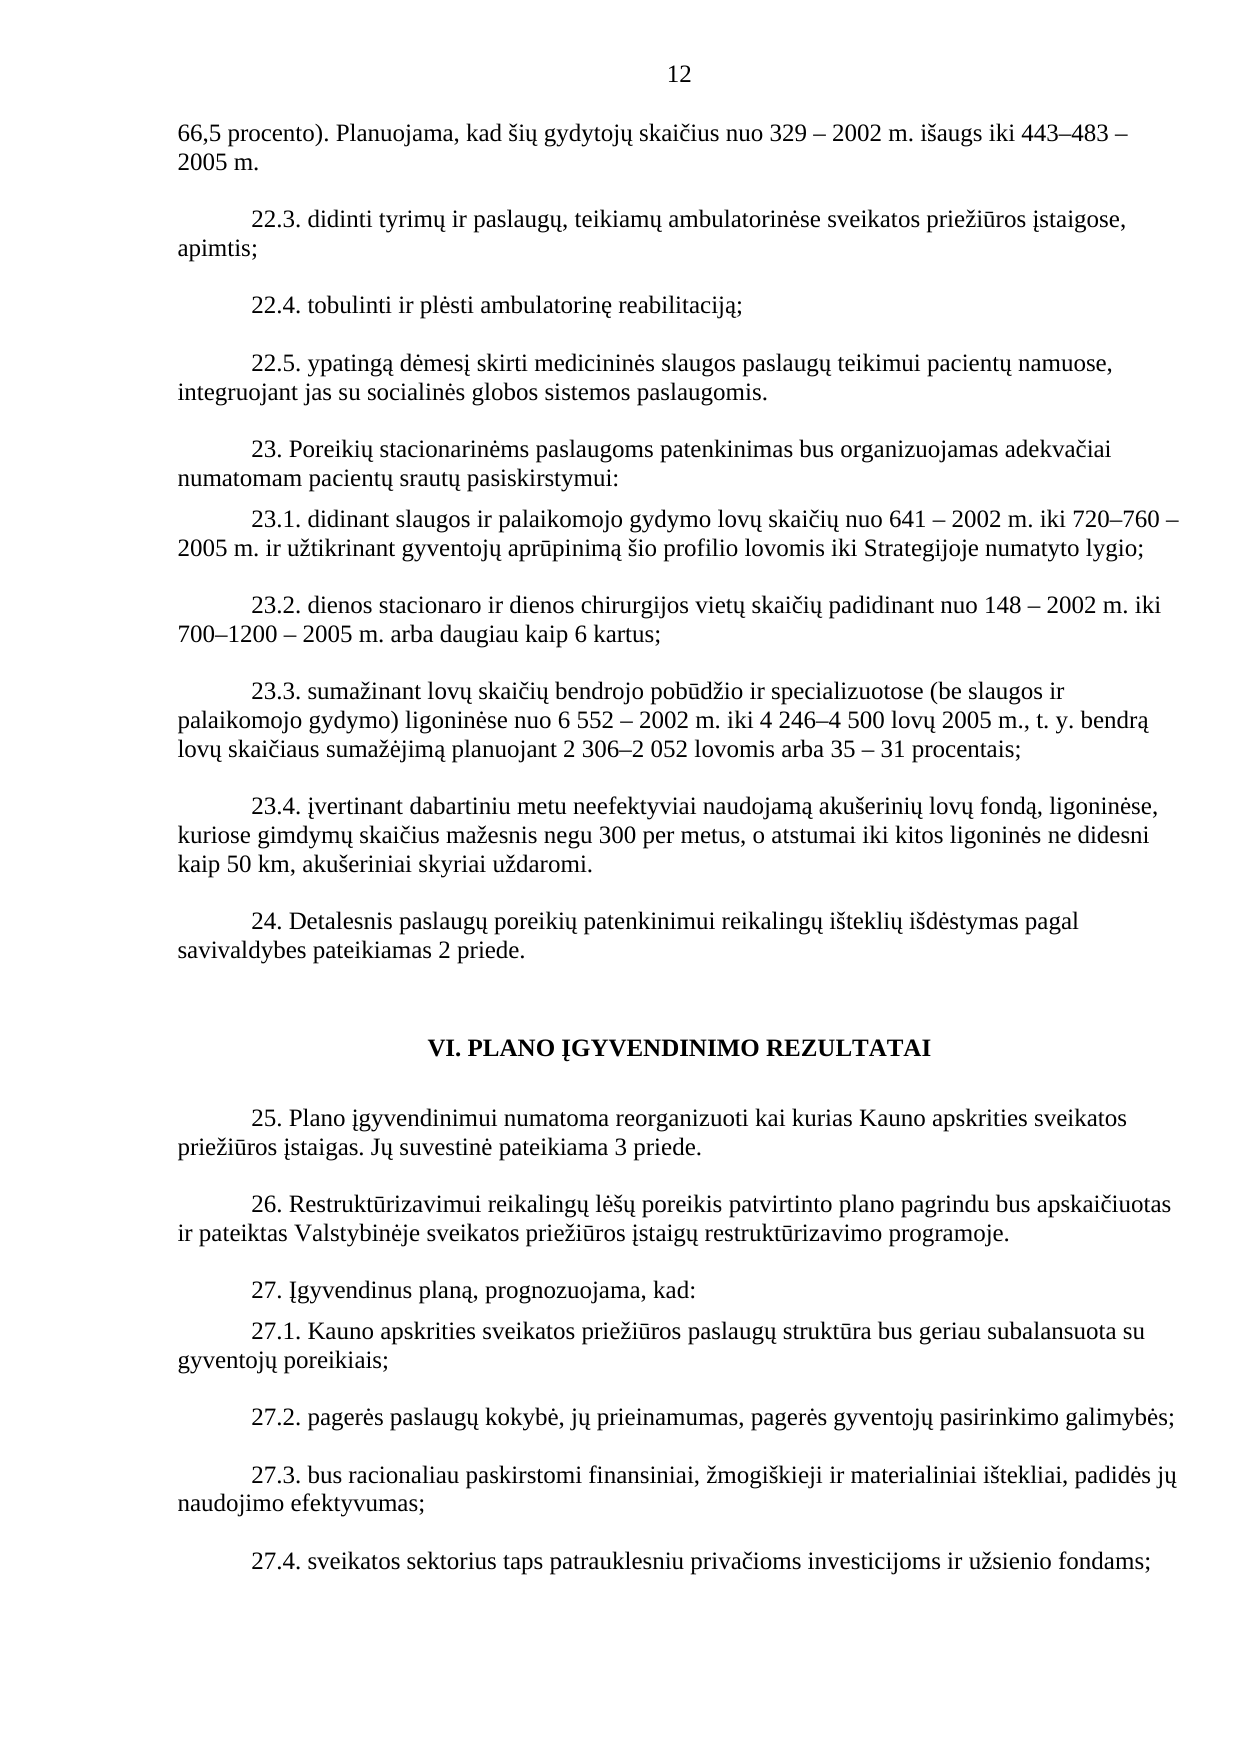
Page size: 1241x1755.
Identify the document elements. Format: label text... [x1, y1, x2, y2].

text 23.2. dienos stacionaro ir dienos chirurgijos vietų skaičių padidinant nuo 148 – 2002 m. iki 700–1200 – 2005 m. arba daugiau kaip 6 kartus; [177, 590, 1181, 648]
text 24. Detalesnis paslaugų poreikių patenkinimui reikalingų išteklių išdėstymas pagal savivaldybes pateikiamas 2 priede. [177, 906, 1181, 964]
text 66,5 procento). Planuojama, kad šių gydytojų skaičius nuo 329 – 2002 m. išaugs iki 443–483 – 2005 m. [177, 118, 1181, 176]
text 27. Įgyvendinus planą, prognozuojama, kad: [177, 1275, 1181, 1304]
text 23.3. sumažinant lovų skaičių bendrojo pobūdžio ir specializuotose (be slaugos ir palaikomojo gydymo) ligoninėse nuo 6 552 – 2002 m. iki 4 246–4 500 lovų 2005 m., t. y. bendrą lovų skaičiaus sumažėjimą planuojant 2 306–2 052 lovomis arba 35 – 31 procentais; [177, 676, 1181, 763]
text 23.1. didinant slaugos ir palaikomojo gydymo lovų skaičių nuo 641 – 2002 m. iki 720–760 – 2005 m. ir užtikrinant gyventojų aprūpinimą šio profilio lovomis iki Strategijoje numatyto lygio; [177, 504, 1181, 561]
text 26. Restruktūrizavimui reikalingų lėšų poreikis patvirtinto plano pagrindu bus apskaičiuotas ir pateiktas Valstybinėje sveikatos priežiūros įstaigų restruktūrizavimo programoje. [177, 1189, 1181, 1247]
text 22.5. ypatingą dėmesį skirti medicininės slaugos paslaugų teikimui pacientų namuose, integruojant jas su socialinės globos sistemos paslaugomis. [177, 348, 1181, 406]
text 27.2. pagerės paslaugų kokybė, jų prieinamumas, pagerės gyventojų pasirinkimo galimybės; [177, 1402, 1181, 1431]
text 22.3. didinti tyrimų ir paslaugų, teikiamų ambulatorinėse sveikatos priežiūros įstaigose, apimtis; [177, 204, 1181, 262]
text 27.3. bus racionaliau paskirstomi finansiniai, žmogiškieji ir materialiniai ištekliai, padidės jų naudojimo efektyvumas; [177, 1460, 1181, 1517]
text 23.4. įvertinant dabartiniu metu neefektyviai naudojamą akušerinių lovų fondą, ligoninėse, kuriose gimdymų skaičius mažesnis negu 300 per metus, o atstumai iki kitos ligoninės ne didesni kaip 50 km, akušeriniai skyriai uždaromi. [177, 791, 1181, 878]
text 23. Poreikių stacionarinėms paslaugoms patenkinimas bus organizuojamas adekvačiai numatomam pacientų srautų pasiskirstymui: [177, 434, 1181, 492]
text 22.4. tobulinti ir plėsti ambulatorinę reabilitaciją; [177, 291, 1181, 319]
text VI. PLANO ĮGYVENDINIMO REZULTATAI [177, 1033, 1181, 1062]
text 25. Plano įgyvendinimui numatoma reorganizuoti kai kurias Kauno apskrities sveikatos priežiūros įstaigas. Jų suvestinė pateikiama 3 priede. [177, 1103, 1181, 1160]
text 27.4. sveikatos sektorius taps patrauklesniu privačioms investicijoms ir užsienio fondams; [177, 1546, 1181, 1575]
text 27.1. Kauno apskrities sveikatos priežiūros paslaugų struktūra bus geriau subalansuota su gyventojų poreikiais; [177, 1316, 1181, 1373]
